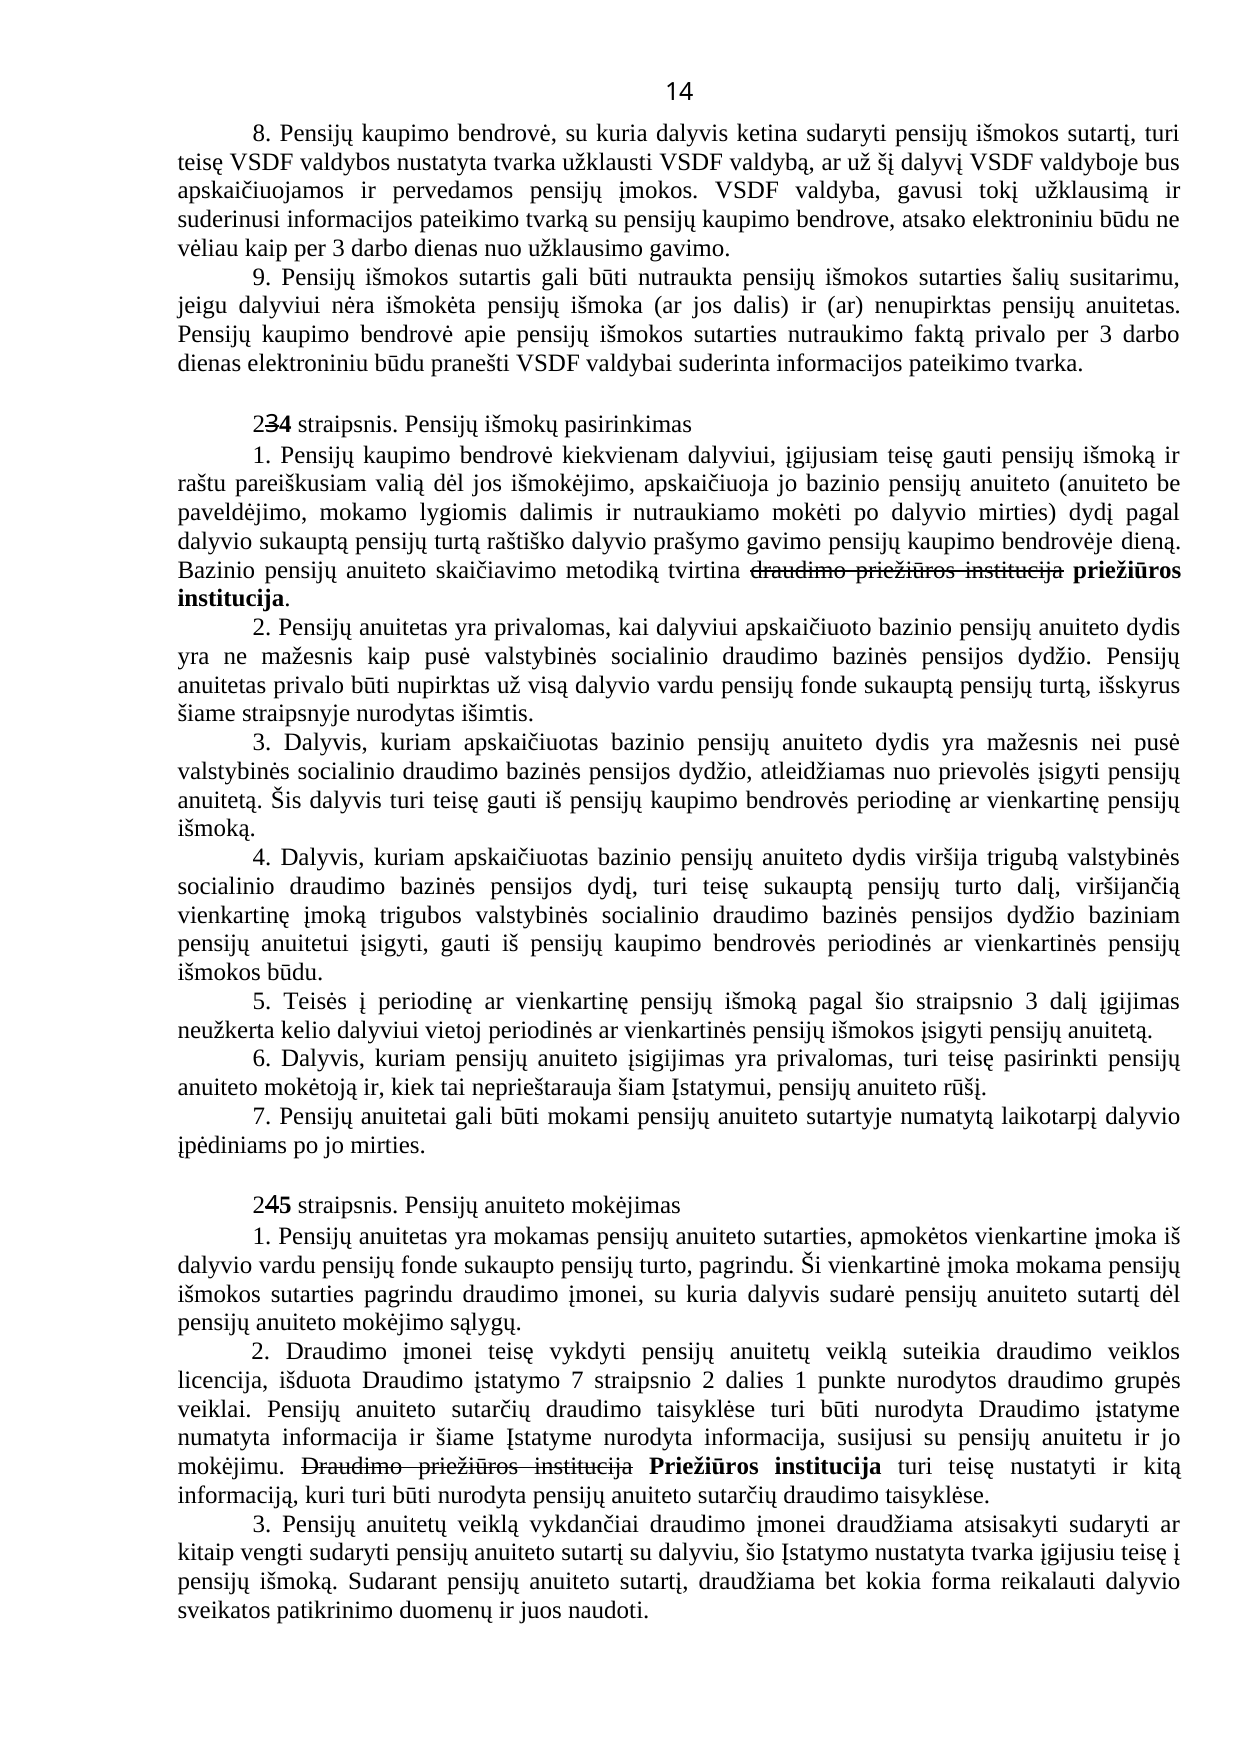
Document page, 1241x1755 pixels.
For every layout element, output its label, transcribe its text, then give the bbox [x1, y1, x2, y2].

text 234 straipsnis. Pensijų išmokų pasirinkimas [177, 406, 1181, 440]
text 9. Pensijų išmokos sutartis gali būti nutraukta pensijų išmokos sutarties šalių susitarimu, jeigu dalyviui nėra išmokėta pensijų išmoka (ar jos dalis) ir (ar) nenupirktas pensijų anuitetas. Pensijų kaupimo bendrovė apie pensijų išmokos sutarties nutraukimo faktą privalo per 3 darbo dienas elektroniniu būdu pranešti VSDF valdybai suderinta informacijos pateikimo tvarka. [177, 262, 1181, 377]
text 5. Teisės į periodinę ar vienkartinę pensijų išmoką pagal šio straipsnio 3 dalį įgijimas neužkerta kelio dalyviui vietoj periodinės ar vienkartinės pensijų išmokos įsigyti pensijų anuitetą. [177, 986, 1181, 1043]
text 2. Draudimo įmonei teisę vykdyti pensijų anuitetų veiklą suteikia draudimo veiklos licencija, išduota Draudimo įstatymo 7 straipsnio 2 dalies 1 punkte nurodytos draudimo grupės veiklai. Pensijų anuiteto sutarčių draudimo taisyklėse turi būti nurodyta Draudimo įstatyme numatyta informacija ir šiame Įstatyme nurodyta informacija, susijusi su pensijų anuitetu ir jo mokėjimu. Draudimo priežiūros institucija Priežiūros institucija turi teisę nustatyti ir kitą informaciją, kuri turi būti nurodyta pensijų anuiteto sutarčių draudimo taisyklėse. [177, 1336, 1181, 1509]
text 7. Pensijų anuitetai gali būti mokami pensijų anuiteto sutartyje numatytą laikotarpį dalyvio įpėdiniams po jo mirties. [177, 1101, 1181, 1158]
text 8. Pensijų kaupimo bendrovė, su kuria dalyvis ketina sudaryti pensijų išmokos sutartį, turi teisę VSDF valdybos nustatyta tvarka užklausti VSDF valdybą, ar už šį dalyvį VSDF valdyboje bus apskaičiuojamos ir pervedamos pensijų įmokos. VSDF valdyba, gavusi tokį užklausimą ir suderinusi informacijos pateikimo tvarką su pensijų kaupimo bendrove, atsako elektroniniu būdu ne vėliau kaip per 3 darbo dienas nuo užklausimo gavimo. [177, 118, 1181, 262]
text 4. Dalyvis, kuriam apskaičiuotas bazinio pensijų anuiteto dydis viršija trigubą valstybinės socialinio draudimo bazinės pensijos dydį, turi teisę sukauptą pensijų turto dalį, viršijančią vienkartinę įmoką trigubos valstybinės socialinio draudimo bazinės pensijos dydžio baziniam pensijų anuitetui įsigyti, gauti iš pensijų kaupimo bendrovės periodinės ar vienkartinės pensijų išmokos būdu. [177, 842, 1181, 986]
text 2. Pensijų anuitetas yra privalomas, kai dalyviui apskaičiuoto bazinio pensijų anuiteto dydis yra ne mažesnis kaip pusė valstybinės socialinio draudimo bazinės pensijos dydžio. Pensijų anuitetas privalo būti nupirktas už visą dalyvio vardu pensijų fonde sukauptą pensijų turtą, išskyrus šiame straipsnyje nurodytas išimtis. [177, 612, 1181, 727]
text 1. Pensijų anuitetas yra mokamas pensijų anuiteto sutarties, apmokėtos vienkartine įmoka iš dalyvio vardu pensijų fonde sukaupto pensijų turto, pagrindu. Ši vienkartinė įmoka mokama pensijų išmokos sutarties pagrindu draudimo įmonei, su kuria dalyvis sudarė pensijų anuiteto sutartį dėl pensijų anuiteto mokėjimo sąlygų. [177, 1221, 1181, 1336]
text 1. Pensijų kaupimo bendrovė kiekvienam dalyviui, įgijusiam teisę gauti pensijų išmoką ir raštu pareiškusiam valią dėl jos išmokėjimo, apskaičiuoja jo bazinio pensijų anuiteto (anuiteto be paveldėjimo, mokamo lygiomis dalimis ir nutraukiamo mokėti po dalyvio mirties) dydį pagal dalyvio sukauptą pensijų turtą raštiško dalyvio prašymo gavimo pensijų kaupimo bendrovėje dieną. Bazinio pensijų anuiteto skaičiavimo metodiką tvirtina draudimo priežiūros institucija priežiūros institucija. [177, 440, 1181, 612]
text 6. Dalyvis, kuriam pensijų anuiteto įsigijimas yra privalomas, turi teisę pasirinkti pensijų anuiteto mokėtoją ir, kiek tai neprieštarauja šiam Įstatymui, pensijų anuiteto rūšį. [177, 1043, 1181, 1101]
text 245 straipsnis. Pensijų anuiteto mokėjimas [177, 1187, 1181, 1221]
text 3. Dalyvis, kuriam apskaičiuotas bazinio pensijų anuiteto dydis yra mažesnis nei pusė valstybinės socialinio draudimo bazinės pensijos dydžio, atleidžiamas nuo prievolės įsigyti pensijų anuitetą. Šis dalyvis turi teisę gauti iš pensijų kaupimo bendrovės periodinę ar vienkartinę pensijų išmoką. [177, 727, 1181, 842]
text 3. Pensijų anuitetų veiklą vykdančiai draudimo įmonei draudžiama atsisakyti sudaryti ar kitaip vengti sudaryti pensijų anuiteto sutartį su dalyviu, šio Įstatymo nustatyta tvarka įgijusiu teisę į pensijų išmoką. Sudarant pensijų anuiteto sutartį, draudžiama bet kokia forma reikalauti dalyvio sveikatos patikrinimo duomenų ir juos naudoti. [177, 1509, 1181, 1624]
